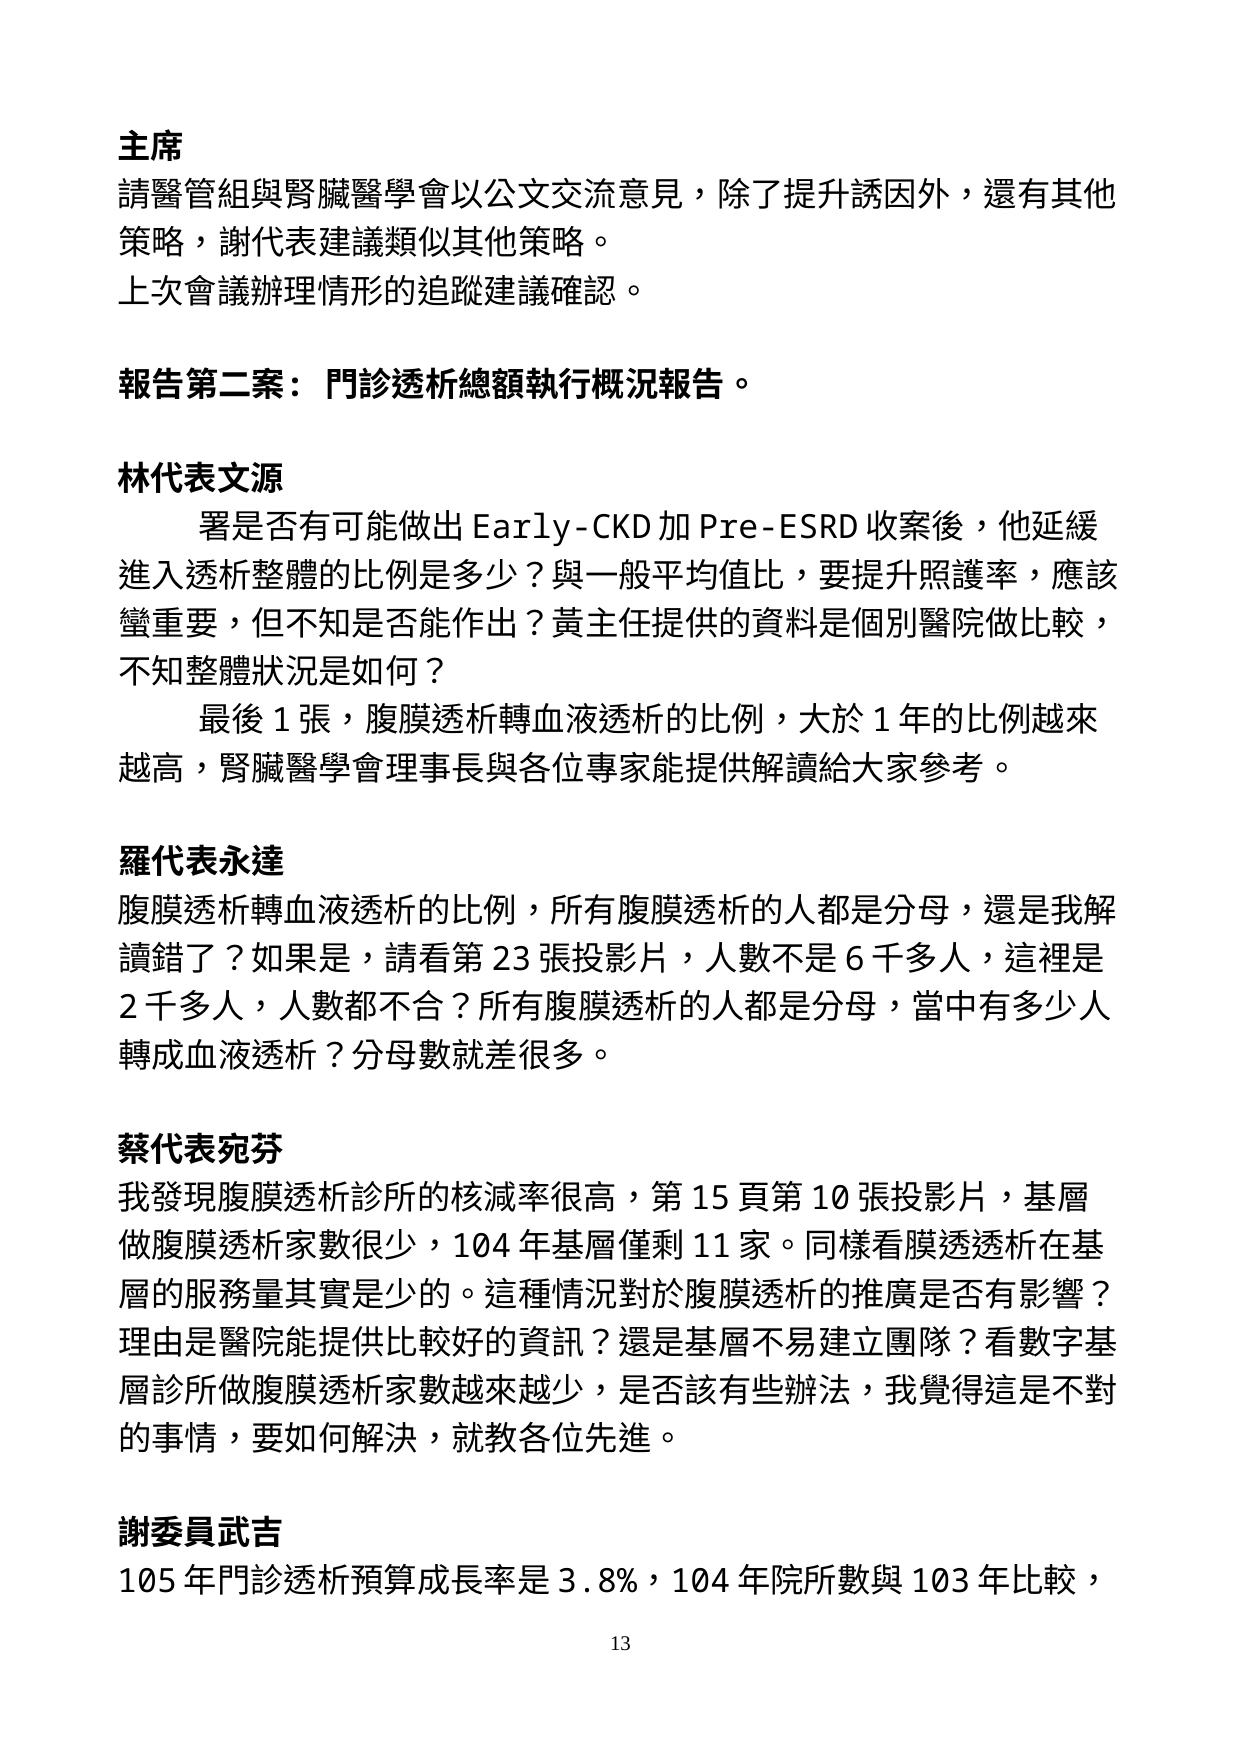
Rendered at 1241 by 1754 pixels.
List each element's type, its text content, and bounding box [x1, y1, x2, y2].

text 林代表文源 [117, 452, 1122, 500]
text 報告第二案: 門診透析總額執行概況報告。 [118, 358, 1122, 406]
text 腹膜透析轉血液透析的比例，所有腹膜透析的人都是分母，還是我解讀錯了？如果是，請看第23張投影片，人數不是6千多人，這裡是2千多人，人數都不合？所有腹膜透析的人都是分母，當中有多少人轉成血液透析？分母數就差很多。 [117, 883, 1122, 1077]
text 請醫管組與腎臟醫學會以公文交流意見，除了提升誘因外，還有其他策略，謝代表建議類似其他策略。 [117, 168, 1122, 264]
text 蔡代表宛芬 [117, 1122, 1122, 1171]
text 上次會議辦理情形的追蹤建議確認。 [117, 264, 1122, 313]
text 我發現腹膜透析診所的核減率很高，第15頁第10張投影片，基層做腹膜透析家數很少，104年基層僅剩11家。同樣看膜透透析在基層的服務量其實是少的。這種情況對於腹膜透析的推廣是否有影響？理由是醫院能提供比較好的資訊？還是基層不易建立團隊？看數字基層診所做腹膜透析家數越來越少，是否該有些辦法，我覺得這是不對的事情，要如何解決，就教各位先進。 [117, 1171, 1122, 1460]
text 羅代表永達 [118, 835, 1122, 883]
text 署是否有可能做出Early-CKD加Pre-ESRD收案後，他延緩進入透析整體的比例是多少？與一般平均值比，要提升照護率，應該蠻重要，但不知是否能作出？黃主任提供的資料是個別醫院做比較，不知整體狀況是如何？ [118, 500, 1122, 693]
text 謝委員武吉 [117, 1506, 1122, 1554]
text 105年門診透析預算成長率是3.8%，104年院所數與103年比較， [117, 1554, 1122, 1602]
text 最後1張，腹膜透析轉血液透析的比例，大於1年的比例越來越高，腎臟醫學會理事長與各位專家能提供解讀給大家參考。 [118, 693, 1122, 790]
text 主席 [117, 120, 1122, 168]
